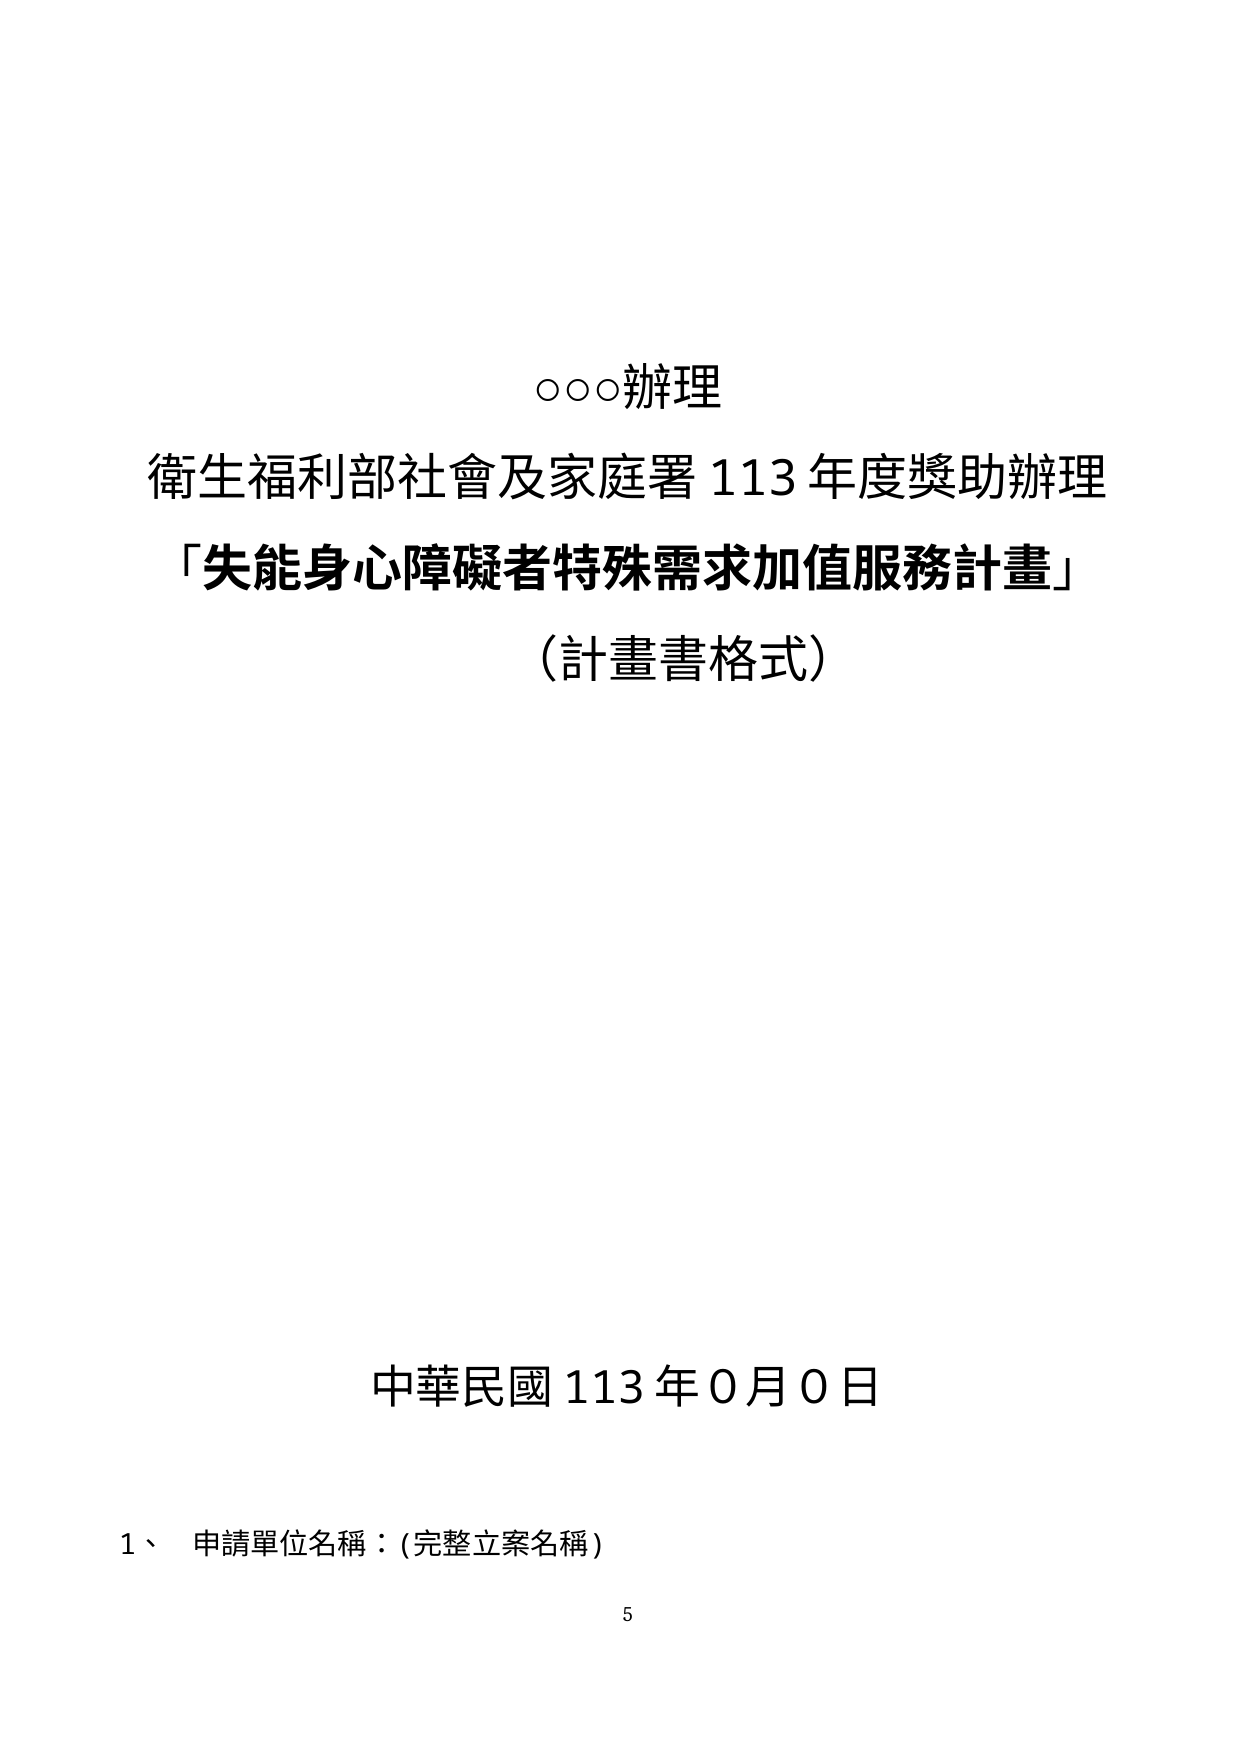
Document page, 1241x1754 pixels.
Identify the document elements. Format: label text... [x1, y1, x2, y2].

text （計畫書格式） [118, 619, 1137, 692]
text 衛生福利部社會及家庭署113年度獎助辦理 [118, 438, 1137, 511]
text 中華民國113年０月０日 [118, 1350, 1135, 1417]
list 申請單位名稱：(完整立案名稱) [119, 1521, 1137, 1563]
text ○○○辦理 [118, 347, 1137, 420]
text 「失能身心障礙者特殊需求加值服務計畫」 [118, 529, 1137, 601]
